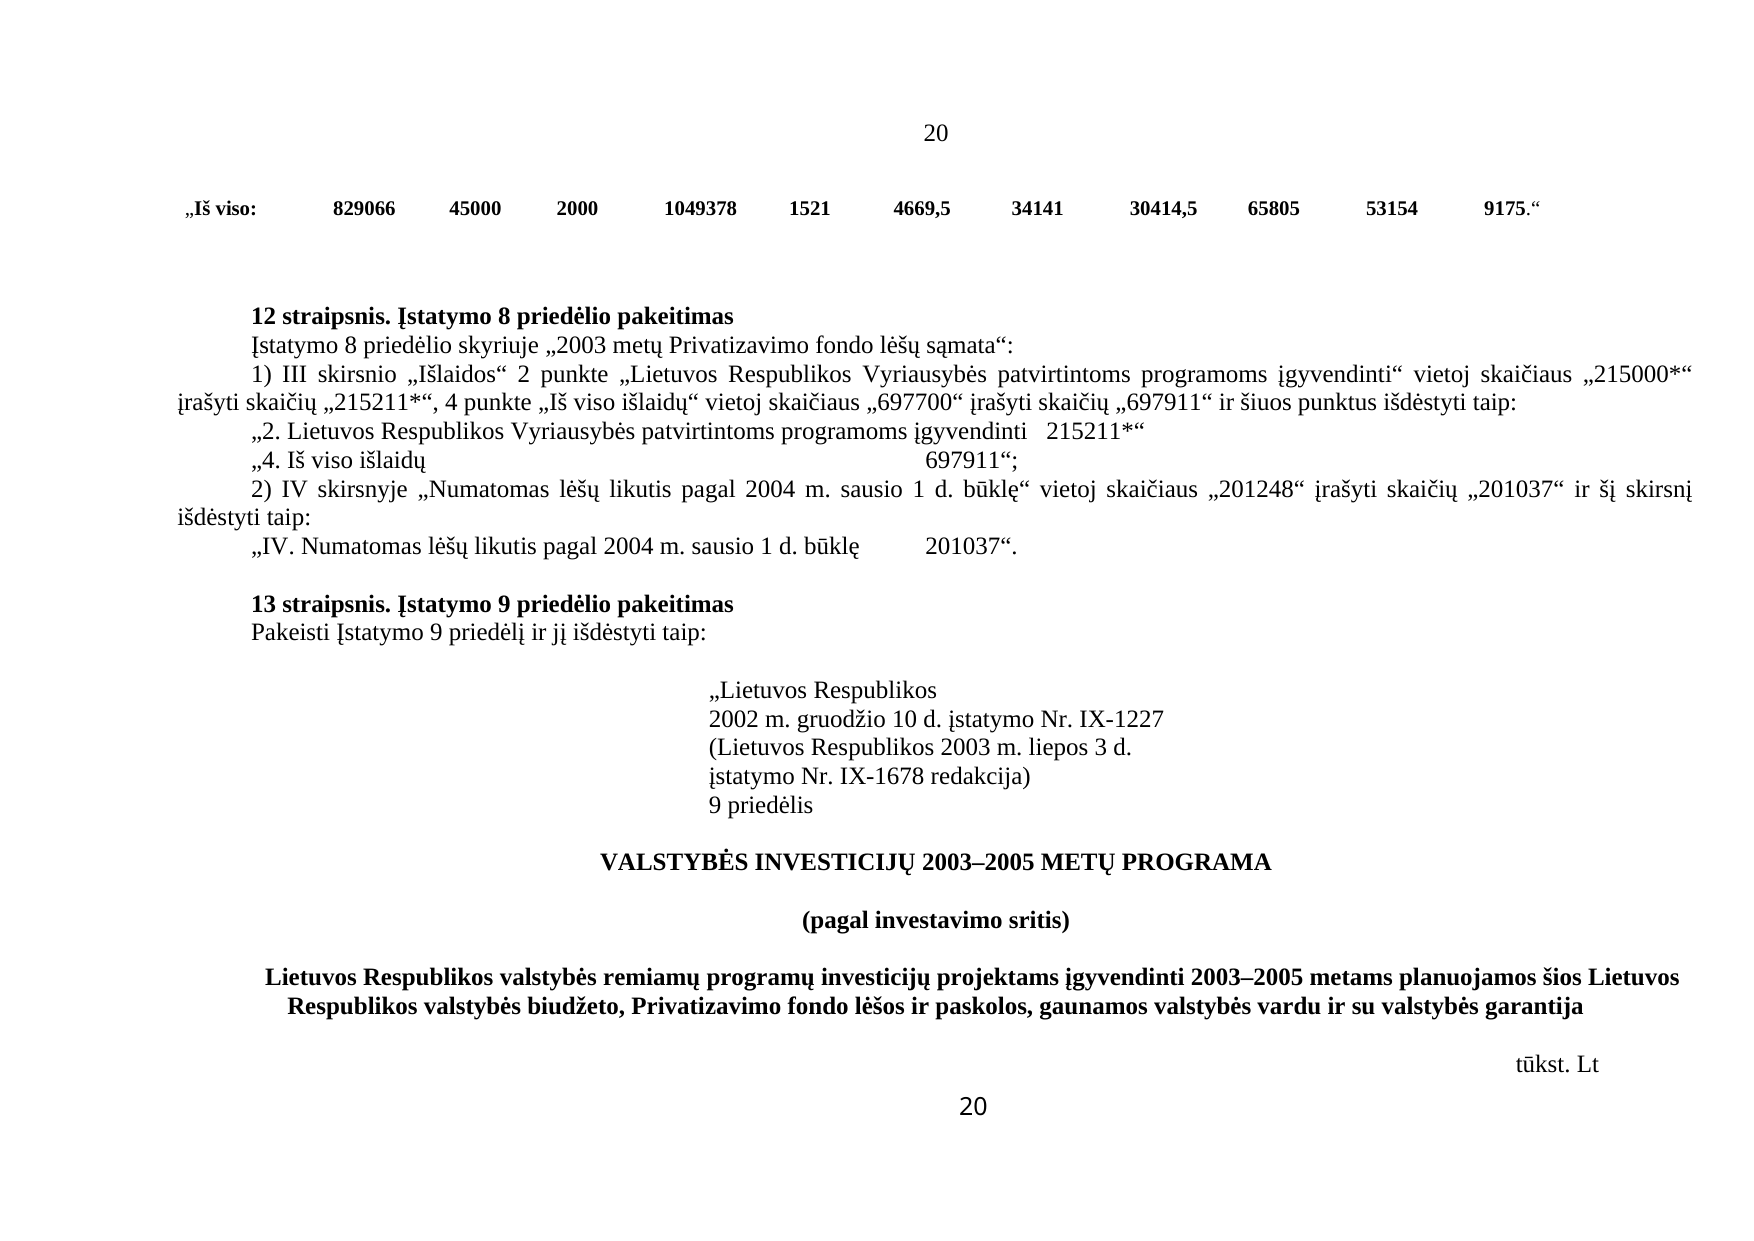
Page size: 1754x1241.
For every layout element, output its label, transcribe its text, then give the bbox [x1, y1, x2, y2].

text Lietuvos Respublikos valstybės remiamų programų investicijų projektams įgyvendinti 2003–2005 metams planuojamos šios Lietuvos Respublikos valstybės biudžeto, Privatizavimo fondo lėšos ir paskolos, gaunamos valstybės vardu ir su valstybės garantija [177, 962, 1694, 1020]
text (pagal investavimo sritis) [177, 905, 1694, 934]
table_cell [886, 148, 1004, 172]
table_cell [781, 148, 886, 172]
text įstatymo Nr. IX-1678 redakcija) [177, 761, 1694, 790]
table_cell „Iš viso: [177, 172, 325, 244]
text tūkst. Lt [177, 1049, 1599, 1077]
text 9 priedėlis [177, 790, 1694, 819]
table_cell [1240, 148, 1358, 172]
text „Lietuvos Respublikos [177, 675, 1694, 704]
table_cell 65805 [1240, 172, 1358, 244]
text 2) IV skirsnyje „Numatomas lėšų likutis pagal 2004 m. sausio 1 d. būklę“ vietoj skaičiaus „201248“ įrašyti skaičių „201037“ ir šį skirsnį išdėstyti taip: [177, 474, 1694, 531]
table_cell [549, 148, 656, 172]
table_cell 53154 [1358, 172, 1476, 244]
text Įstatymo 8 priedėlio skyriuje „2003 metų Privatizavimo fondo lėšų sąmata“: [177, 330, 1694, 359]
text „4. Iš viso išlaidų 697911“; [177, 445, 1694, 474]
table_cell [1004, 148, 1122, 172]
text „IV. Numatomas lėšų likutis pagal 2004 m. sausio 1 d. būklę 201037“. [177, 531, 1694, 560]
table_cell [1122, 148, 1240, 172]
table_cell [442, 148, 549, 172]
table_cell 34141 [1004, 172, 1122, 244]
table_cell 1521 [781, 172, 886, 244]
table_cell [325, 148, 442, 172]
table_cell 4669,5 [886, 172, 1004, 244]
text 2002 m. gruodžio 10 d. įstatymo Nr. IX-1227 [177, 704, 1694, 732]
text VALSTYBĖS INVESTICIJŲ 2003–2005 METŲ PROGRAMA [177, 847, 1694, 876]
table_cell 829066 [325, 172, 442, 244]
table_cell 1049378 [656, 172, 781, 244]
table_cell 45000 [442, 172, 549, 244]
text „2. Lietuvos Respublikos Vyriausybės patvirtintoms programoms įgyvendinti 215211*“ [177, 416, 1694, 445]
text 12 straipsnis. Įstatymo 8 priedėlio pakeitimas [177, 301, 1694, 330]
table_cell [656, 148, 781, 172]
text 13 straipsnis. Įstatymo 9 priedėlio pakeitimas [177, 589, 1694, 617]
table_cell [1358, 148, 1476, 172]
text (Lietuvos Respublikos 2003 m. liepos 3 d. [177, 732, 1694, 761]
table_cell 2000 [549, 172, 656, 244]
table_cell 9175.“ [1476, 172, 1594, 244]
table_cell [177, 148, 325, 172]
text Pakeisti Įstatymo 9 priedėlį ir jį išdėstyti taip: [177, 617, 1694, 646]
table_cell [1476, 148, 1594, 172]
table_cell 30414,5 [1122, 172, 1240, 244]
text 1) III skirsnio „Išlaidos“ 2 punkte „Lietuvos Respublikos Vyriausybės patvirtintoms programoms įgyvendinti“ vietoj skaičiaus „215000*“ įrašyti skaičių „215211*“, 4 punkte „Iš viso išlaidų“ vietoj skaičiaus „697700“ įrašyti skaičių „697911“ ir šiuos punktus išdėstyti taip: [177, 359, 1694, 416]
